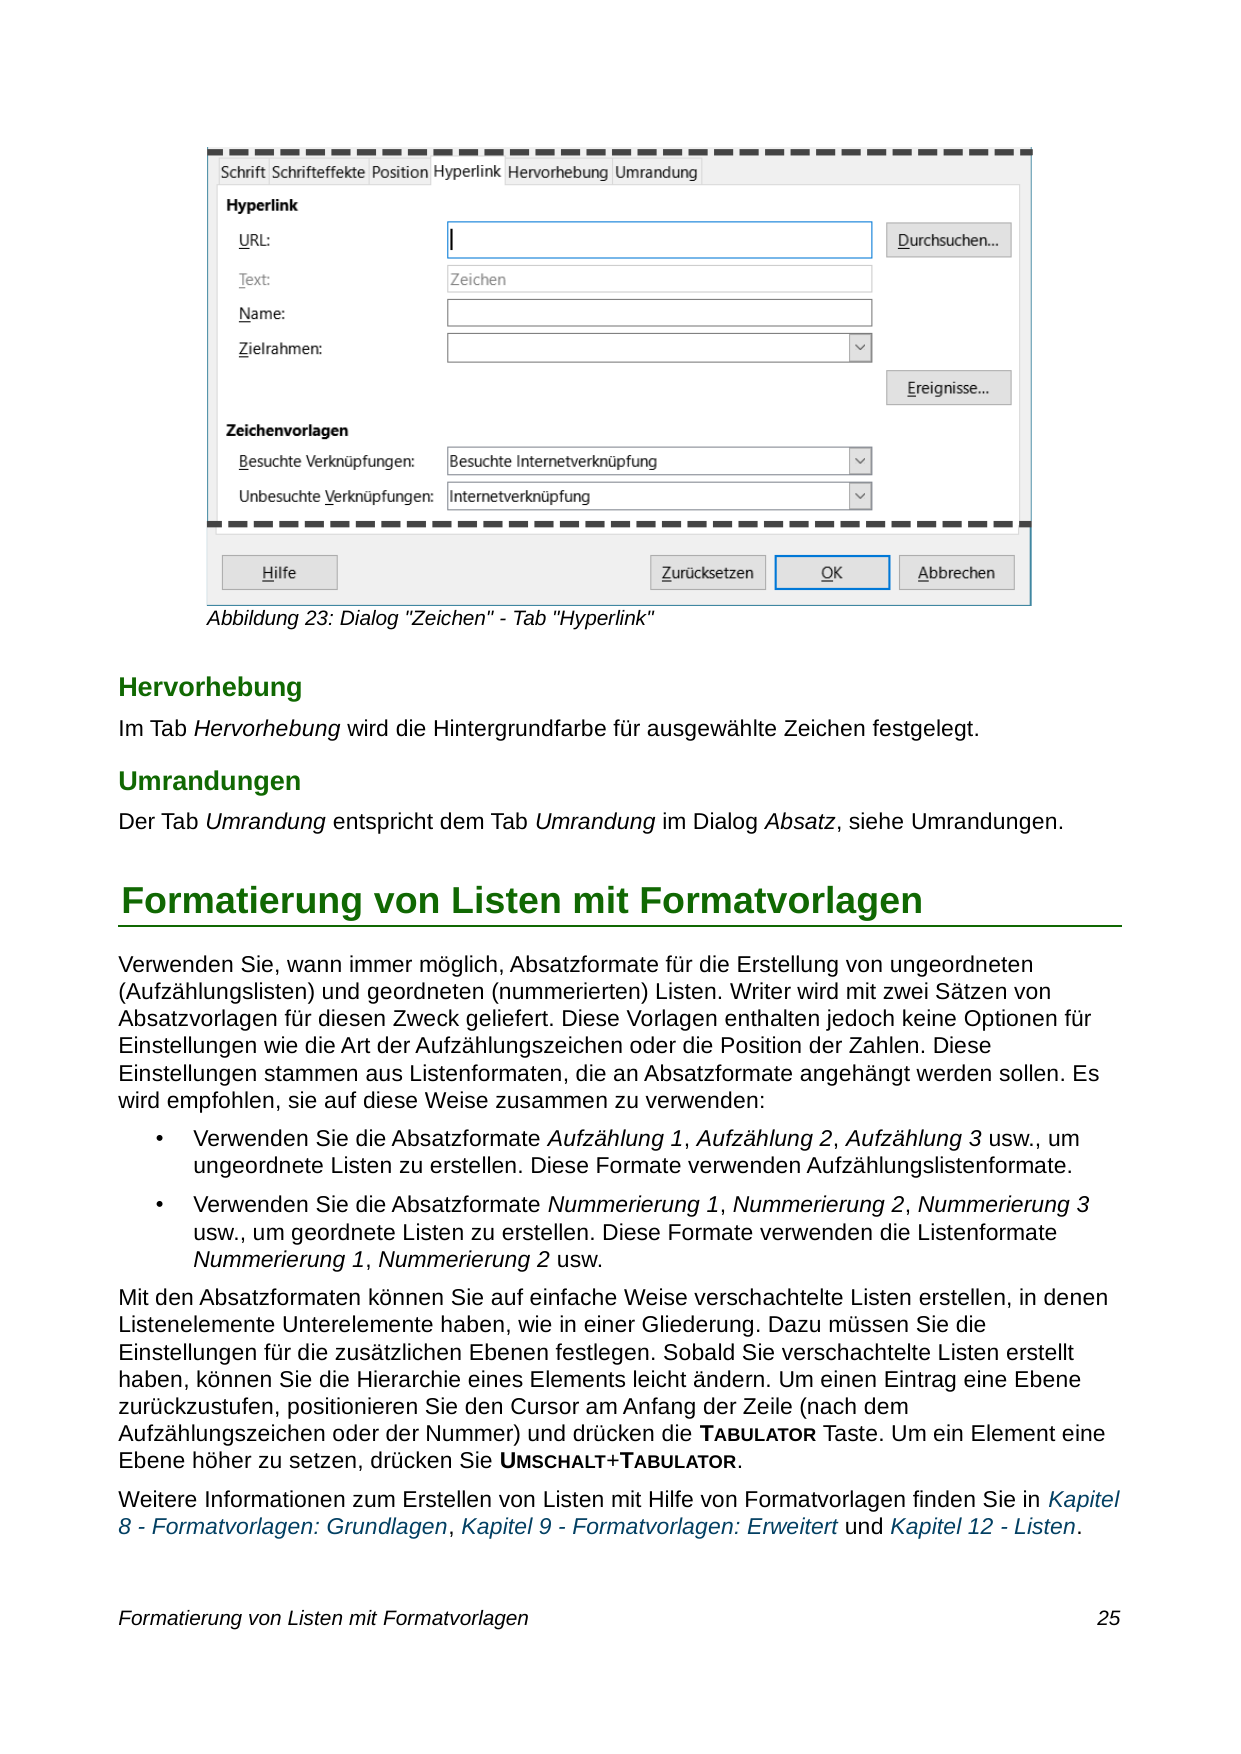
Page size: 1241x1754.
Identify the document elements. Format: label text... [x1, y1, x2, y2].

text Im Tab Hervorhebung wird die Hintergrundfarbe für ausgewählte Zeichen festgelegt. [118, 714, 1122, 741]
text Abbildung 23: Dialog "Zeichen" - Tab "Hyperlink" [207, 606, 1033, 630]
text Weitere Informationen zum Erstellen von Listen mit Hilfe von Formatvorlagen finden Sie in Kapitel 8 - Formatvorlagen: Grundlagen, Kapitel 9 - Formatvorlagen: Erweitert und Kapitel 12 - Listen. [118, 1485, 1122, 1539]
text Mit den Absatzformaten können Sie auf einfache Weise verschachtelte Listen erstellen, in denen Listenelemente Unterelemente haben, wie in einer Gliederung. Dazu müssen Sie die Einstellungen für die zusätzlichen Ebenen festlegen. Sobald Sie verschachtelte Listen erstellt haben, können Sie die Hierarchie eines Elements leicht ändern. Um einen Eintrag eine Ebene zurückzustufen, positionieren Sie den Cursor am Anfang der Zeile (nach dem Aufzählungszeichen oder der Nummer) und drücken die Tabulator Taste. Um ein Element eine Ebene höher zu setzen, drücken Sie Umschalt+Tabulator. [118, 1284, 1122, 1473]
subtitle Umrandungen [118, 765, 1122, 796]
list Verwenden Sie die Absatzformate Aufzählung 1, Aufzählung 2, Aufzählung 3 usw., um ungeordnete Listen zu erstellen. Diese Formate verwenden Aufzählungslistenformate. [156, 1125, 1122, 1179]
picture [206, 147, 1034, 606]
subtitle Formatierung von Listen mit Formatvorlagen [118, 876, 1122, 925]
text Verwenden Sie, wann immer möglich, Absatzformate für die Erstellung von ungeordneten (Aufzählungslisten) und geordneten (nummerierten) Listen. Writer wird mit zwei Sätzen von Absatzvorlagen für diesen Zweck geliefert. Diese Vorlagen enthalten jedoch keine Optionen für Einstellungen wie die Art der Aufzählungszeichen oder die Position der Zahlen. Diese Einstellungen stammen aus Listenformaten, die an Absatzformate angehängt werden sollen. Es wird empfohlen, sie auf diese Weise zusammen zu verwenden: [118, 951, 1122, 1113]
text Der Tab Umrandung entspricht dem Tab Umrandung im Dialog Absatz, siehe Umrandungen. [118, 808, 1122, 835]
subtitle Hervorhebung [118, 671, 1122, 702]
list Verwenden Sie die Absatzformate Nummerierung 1, Nummerierung 2, Nummerierung 3 usw., um geordnete Listen zu erstellen. Diese Formate verwenden die Listenformate Nummerierung 1, Nummerierung 2 usw. [156, 1191, 1122, 1272]
